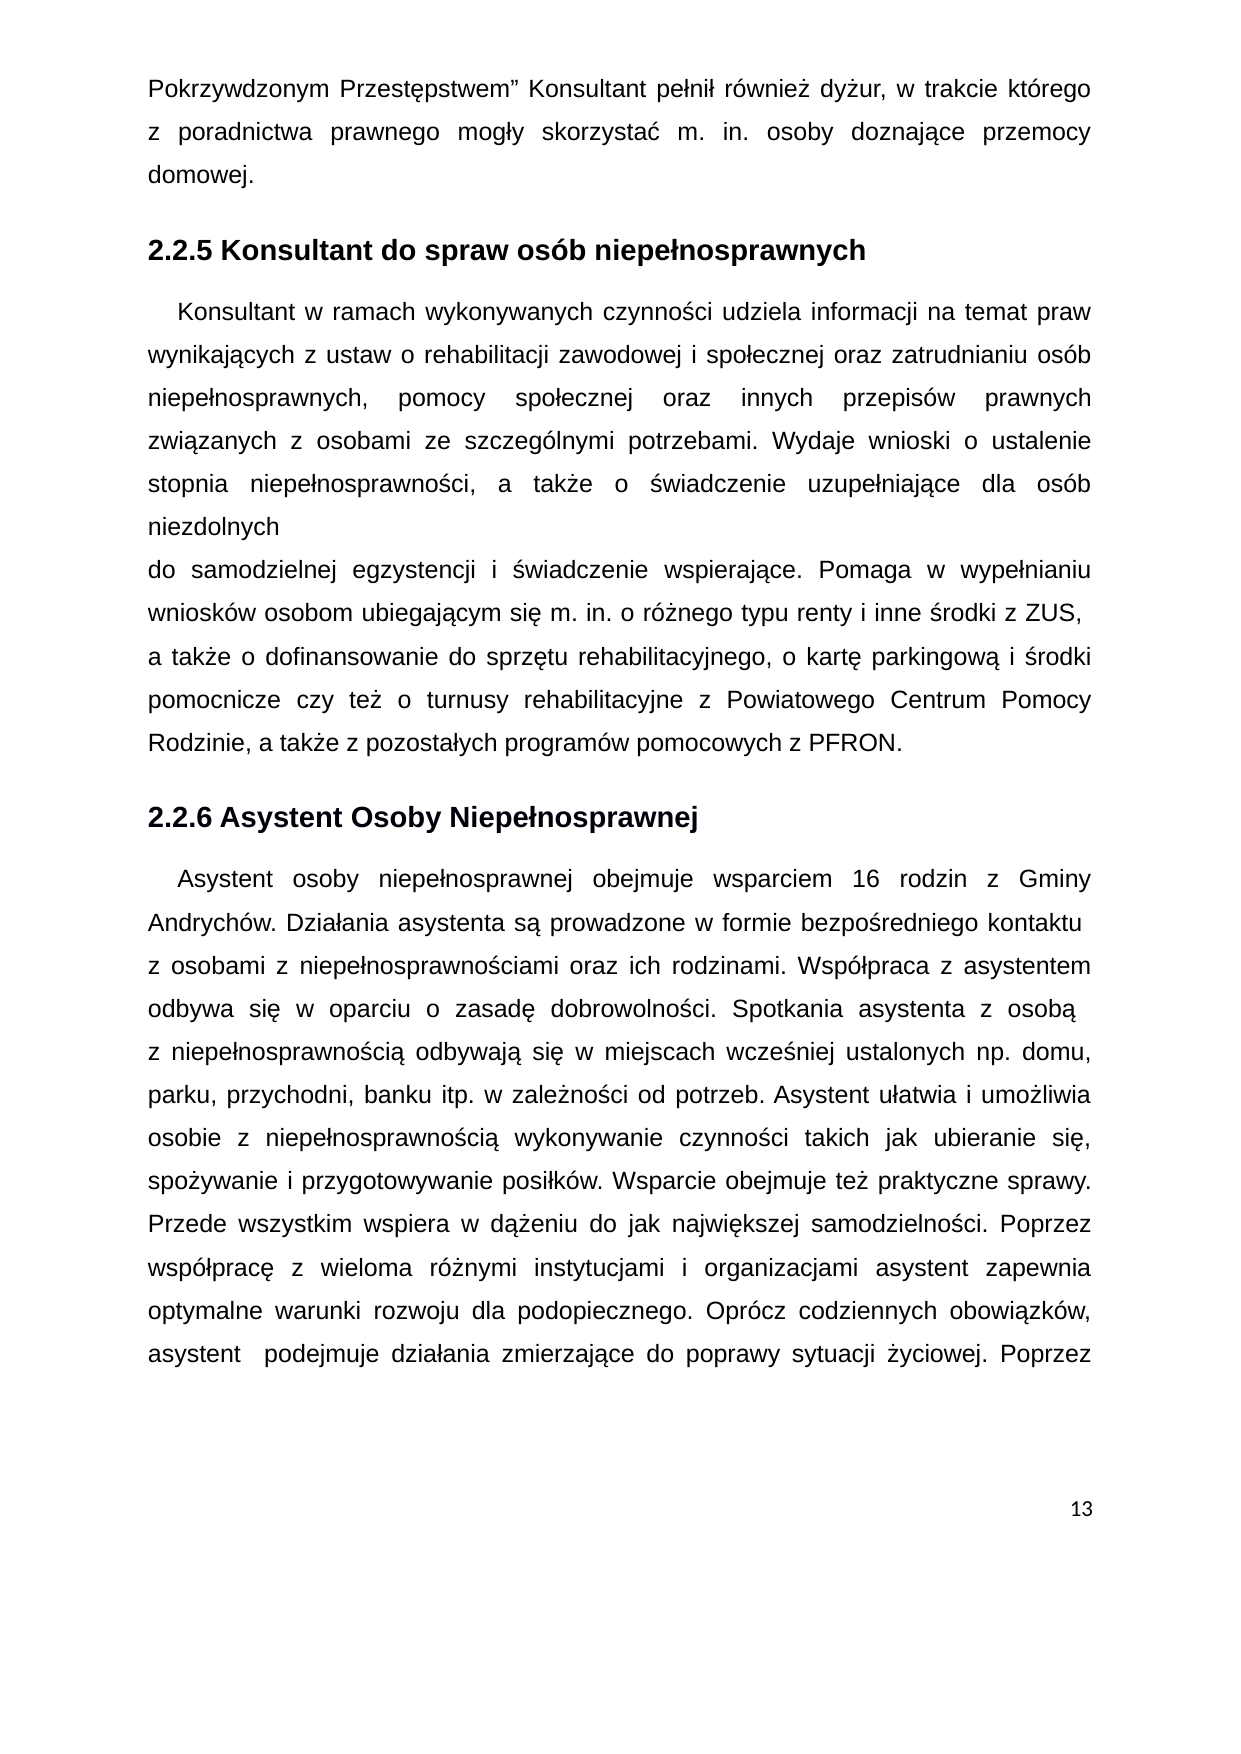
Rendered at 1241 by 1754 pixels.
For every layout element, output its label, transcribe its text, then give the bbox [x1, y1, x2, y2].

text Asystent osoby niepełnosprawnej obejmuje wsparciem 16 rodzin z Gminy Andrychów. Działania asystenta są prowadzone w formie bezpośredniego kontaktu z osobami z niepełnosprawnościami oraz ich rodzinami. Współpraca z asystentem odbywa się w oparciu o zasadę dobrowolności. Spotkania asystenta z osobą z niepełnosprawnością odbywają się w miejscach wcześniej ustalonych np. domu, parku, przychodni, banku itp. w zależności od potrzeb. Asystent ułatwia i umożliwia osobie z niepełnosprawnością wykonywanie czynności takich jak ubieranie się, spożywanie i przygotowywanie posiłków. Wsparcie obejmuje też praktyczne sprawy. Przede wszystkim wspiera w dążeniu do jak największej samodzielności. Poprzez współpracę z wieloma różnymi instytucjami i organizacjami asystent zapewnia optymalne warunki rozwoju dla podopiecznego. Oprócz codziennych obowiązków, asystent podejmuje działania zmierzające do poprawy sytuacji życiowej. Poprzez [148, 864, 1093, 1367]
text Pokrzywdzonym Przestępstwem” Konsultant pełnił również dyżur, w trakcie którego z poradnictwa prawnego mogły skorzystać m. in. osoby doznające przemocy domowej. [148, 74, 1093, 189]
text Konsultant w ramach wykonywanych czynności udziela informacji na temat praw wynikających z ustaw o rehabilitacji zawodowej i społecznej oraz zatrudnianiu osób niepełnosprawnych, pomocy społecznej oraz innych przepisów prawnych związanych z osobami ze szczególnymi potrzebami. Wydaje wnioski o ustalenie stopnia niepełnosprawności, a także o świadczenie uzupełniające dla osób niezdolnych do samodzielnej egzystencji i świadczenie wspierające. Pomaga w wypełnianiu wniosków osobom ubiegającym się m. in. o różnego typu renty i inne środki z ZUS, a także o dofinansowanie do sprzętu rehabilitacyjnego, o kartę parkingową i środki pomocnicze czy też o turnusy rehabilitacyjne z Powiatowego Centrum Pomocy Rodzinie, a także z pozostałych programów pomocowych z PFRON. [148, 297, 1093, 757]
subtitle 2.2.5 Konsultant do spraw osób niepełnosprawnych [148, 233, 1093, 266]
subtitle 2.2.6 Asystent Osoby Niepełnosprawnej [148, 800, 1093, 834]
